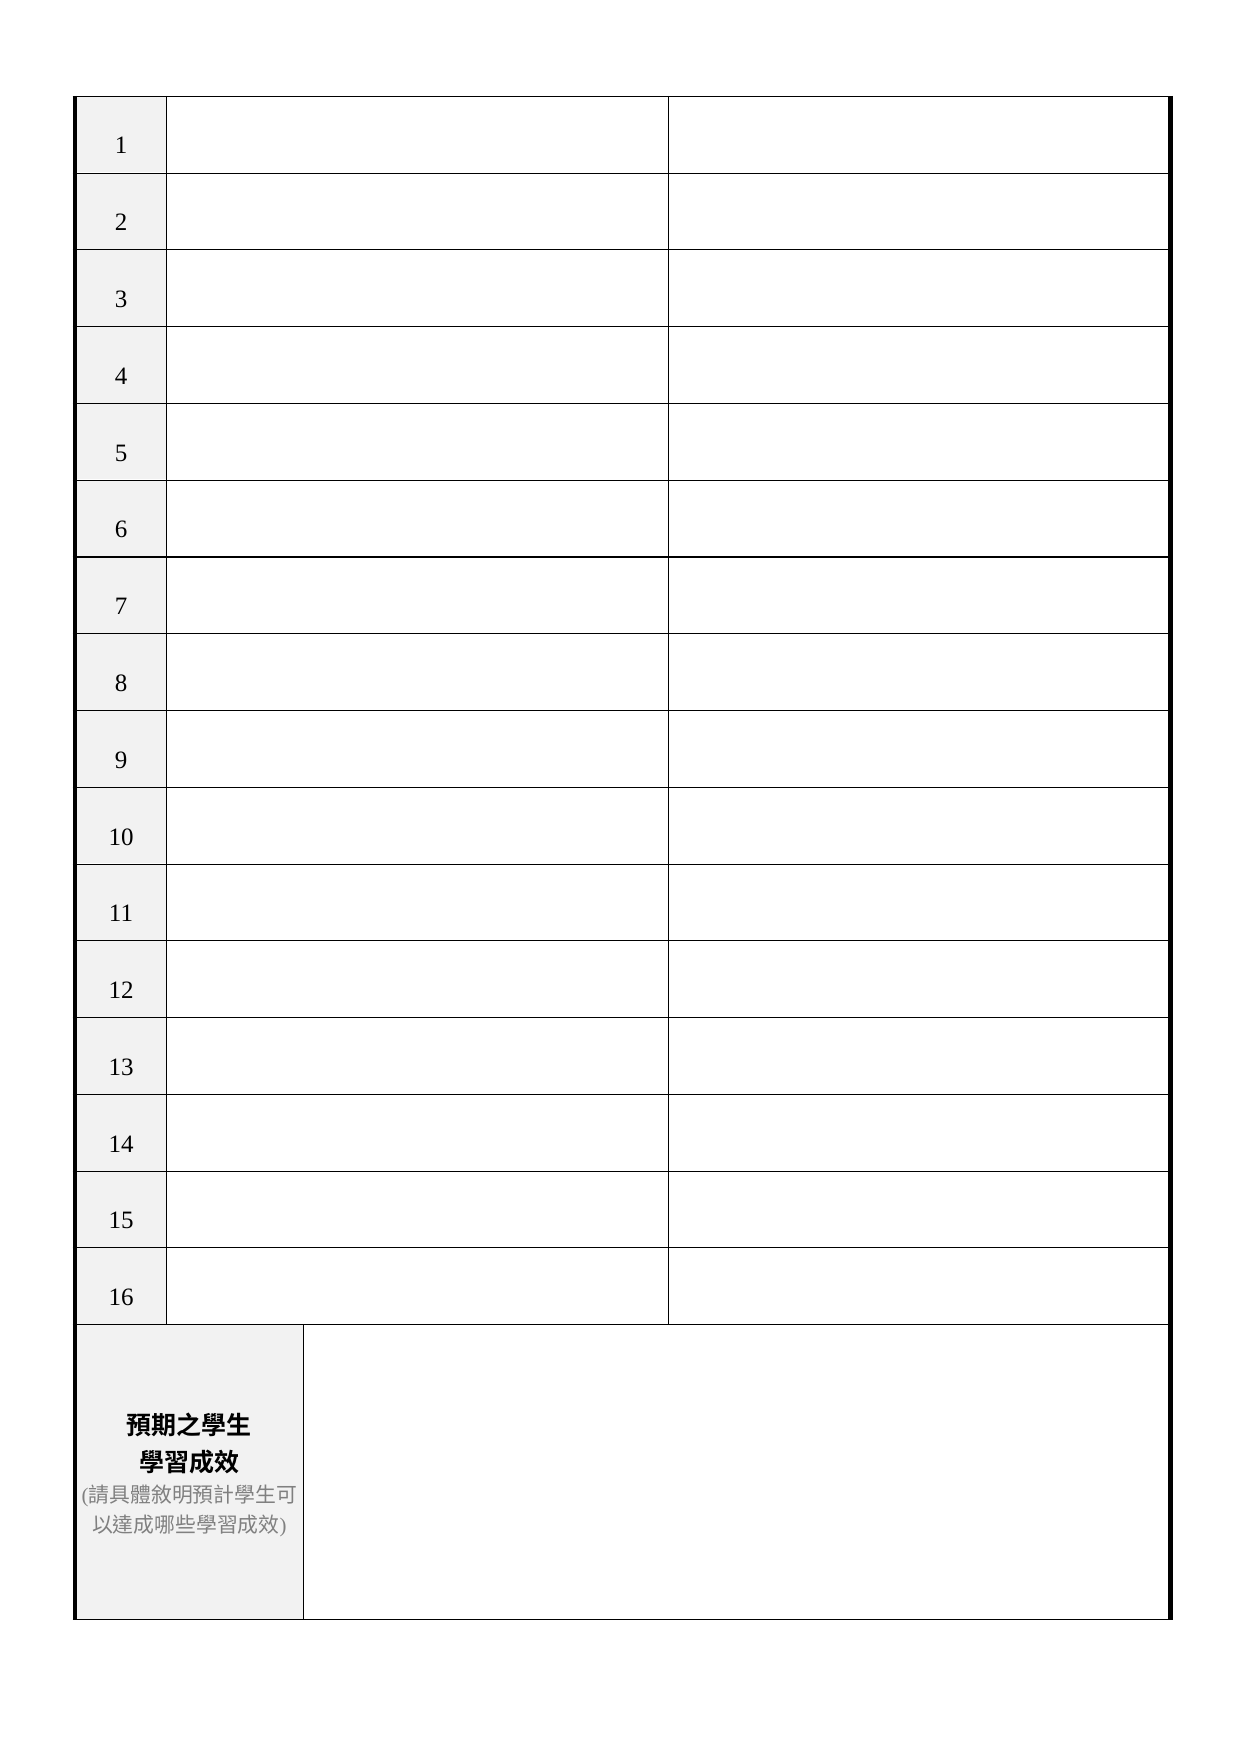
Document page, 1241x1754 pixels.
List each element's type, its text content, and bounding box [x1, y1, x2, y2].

table_cell [167, 865, 668, 940]
table_cell [167, 1018, 668, 1094]
table_cell 7 [77, 558, 166, 633]
table_cell [167, 481, 668, 556]
table_cell [669, 788, 1168, 863]
table_cell 13 [77, 1018, 166, 1094]
table_cell [167, 634, 668, 710]
table_cell [167, 174, 668, 249]
table_cell [167, 1248, 668, 1324]
table_cell 15 [77, 1172, 166, 1247]
table_cell 8 [77, 634, 166, 710]
table_cell 9 [77, 711, 166, 787]
table_cell [669, 634, 1168, 710]
table_cell 3 [77, 250, 166, 326]
table_cell [167, 250, 668, 326]
table_cell 10 [77, 788, 166, 863]
table_cell [167, 97, 668, 172]
table_cell 5 [77, 404, 166, 479]
table_cell [669, 1248, 1168, 1324]
table_cell [669, 250, 1168, 326]
table_cell 16 [77, 1248, 166, 1324]
table_cell [167, 1095, 668, 1171]
table_cell [669, 1095, 1168, 1171]
table_cell 4 [77, 327, 166, 403]
table_cell [304, 1325, 1168, 1619]
table_cell [669, 404, 1168, 479]
table_cell [167, 788, 668, 863]
table_cell 2 [77, 174, 166, 249]
table_cell [669, 711, 1168, 787]
table_cell [669, 481, 1168, 556]
table_cell [167, 558, 668, 633]
table_cell [669, 1172, 1168, 1247]
table_cell [669, 97, 1168, 172]
table_cell [669, 865, 1168, 940]
table_cell 12 [77, 941, 166, 1017]
table_cell [167, 711, 668, 787]
table_cell [669, 558, 1168, 633]
table_cell [167, 941, 668, 1017]
table_cell [167, 404, 668, 479]
table_cell 1 [77, 97, 166, 172]
table_cell 11 [77, 865, 166, 940]
table_cell [669, 1018, 1168, 1094]
table_cell 14 [77, 1095, 166, 1171]
table_cell [167, 1172, 668, 1247]
table_cell [669, 941, 1168, 1017]
table_cell 預期之學生 學習成效 (請具體敘明預計學生可以達成哪些學習成效) [77, 1325, 303, 1619]
table_cell [669, 174, 1168, 249]
table_cell [167, 327, 668, 403]
table_cell [669, 327, 1168, 403]
table_cell 6 [77, 481, 166, 556]
